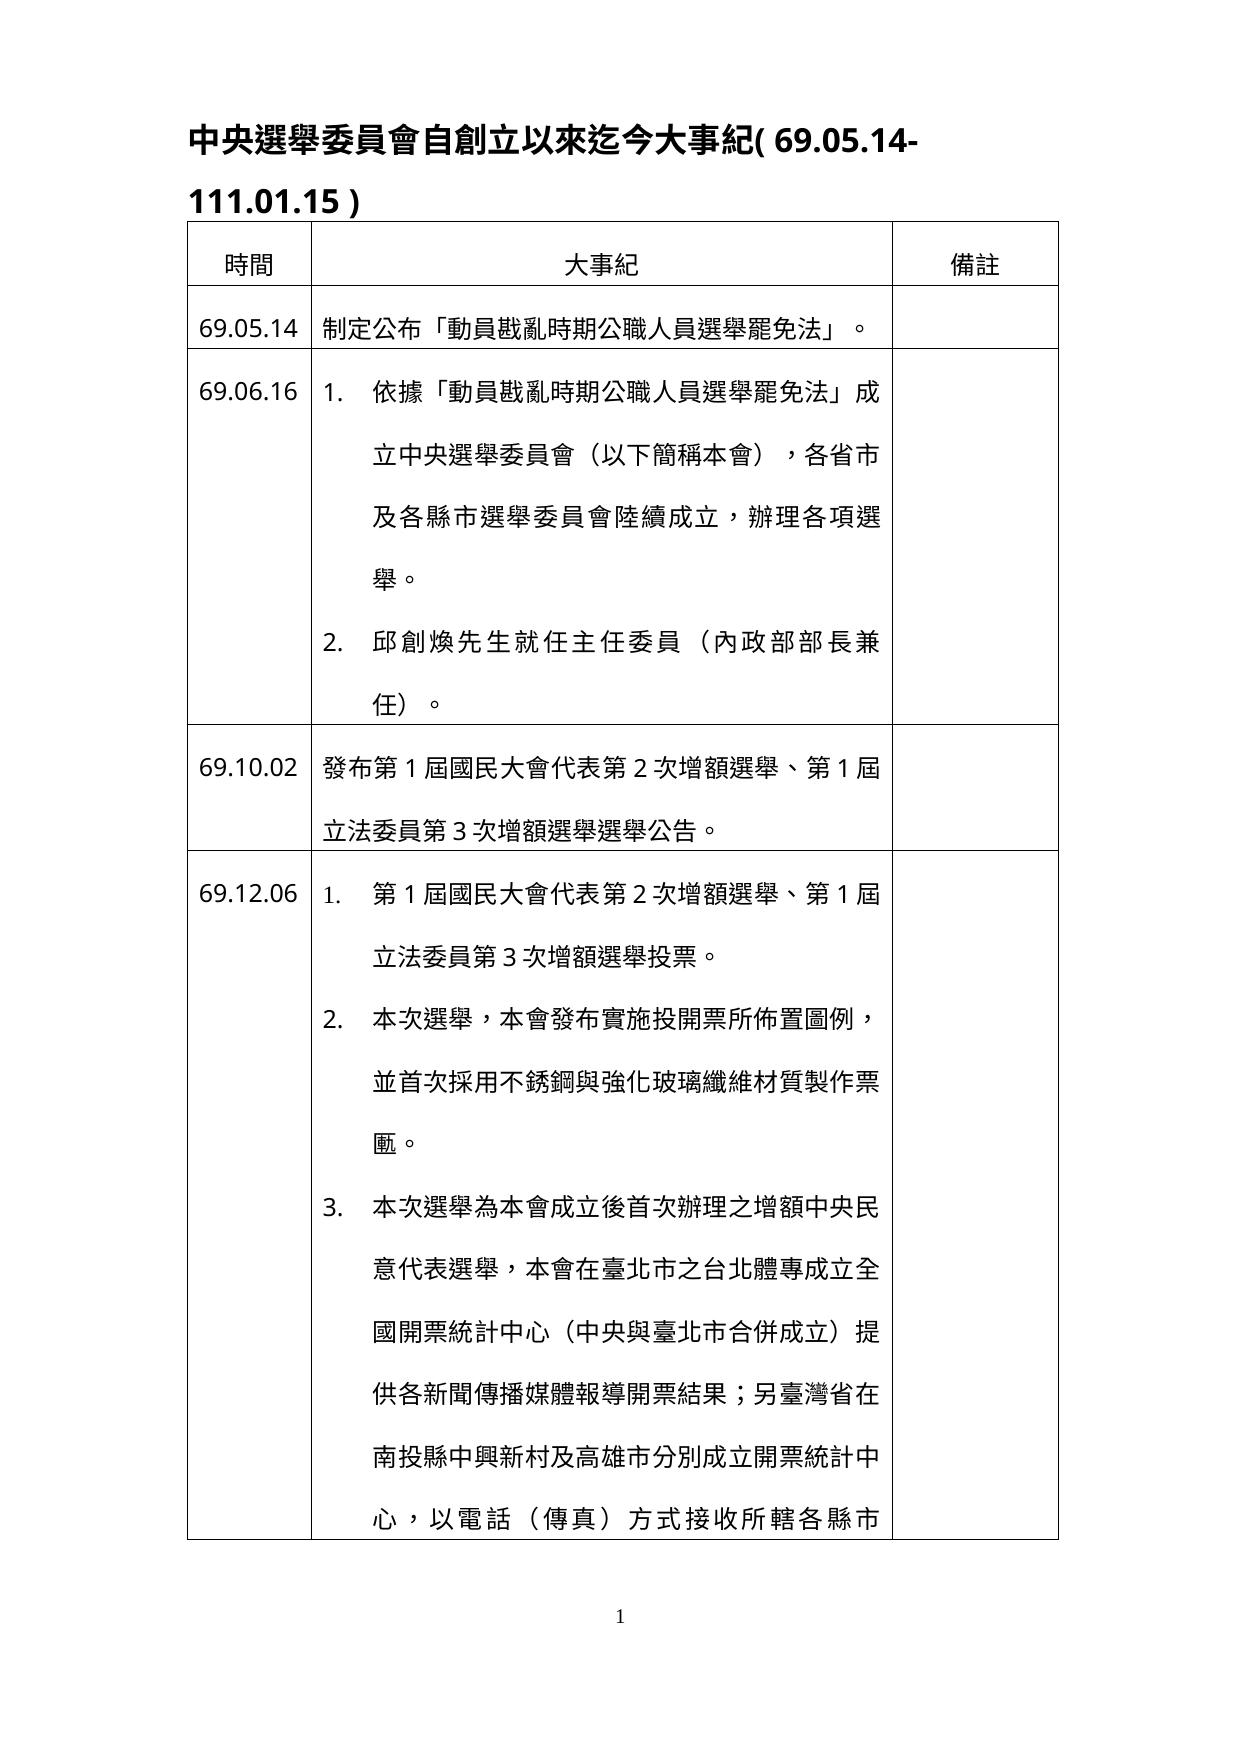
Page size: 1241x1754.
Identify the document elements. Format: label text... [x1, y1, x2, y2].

table_header 時間 [188, 222, 311, 285]
table_cell 第1屆國民大會代表第2次增額選舉、第1屆立法委員第3次增額選舉投票。 本次選舉，本會發布實施投開票所佈置圖例，並首次採用不銹鋼與強化玻璃纖維材質製作票匭。 本次選舉為本會成立後首次辦理之增額中央民意代表選舉，本會在臺北市之台北體專成立全國開票統計中心（中央與臺北市合併成立）提供各新聞傳播媒體報導開票結果；另臺灣省在南投縣中興新村及高雄市分別成立開票統計中心，以電話（傳真）方式接收所轄各縣市 [312, 851, 892, 1539]
table_cell 69.06.16 [188, 349, 311, 724]
table_cell 69.05.14 [188, 286, 311, 348]
table_header 備註 [893, 222, 1058, 285]
table_cell [893, 725, 1058, 850]
table_cell 69.10.02 [188, 725, 311, 850]
table_cell [893, 349, 1058, 724]
table_cell 依據「動員戡亂時期公職人員選舉罷免法」成立中央選舉委員會（以下簡稱本會），各省市及各縣市選舉委員會陸續成立，辦理各項選舉。 邱創煥先生就任主任委員（內政部部長兼任）。 [312, 349, 892, 724]
table_cell 69.12.06 [188, 851, 311, 1539]
table_cell 制定公布「動員戡亂時期公職人員選舉罷免法」。 [312, 286, 892, 348]
table_cell [893, 286, 1058, 348]
table_cell [893, 851, 1058, 1539]
table_header 大事紀 [312, 222, 892, 285]
table_cell 發布第1屆國民大會代表第2次增額選舉、第1屆立法委員第3次增額選舉選舉公告。 [312, 725, 892, 850]
text 中央選舉委員會自創立以來迄今大事紀( 69.05.14-111.01.15 ) [187, 96, 1053, 221]
